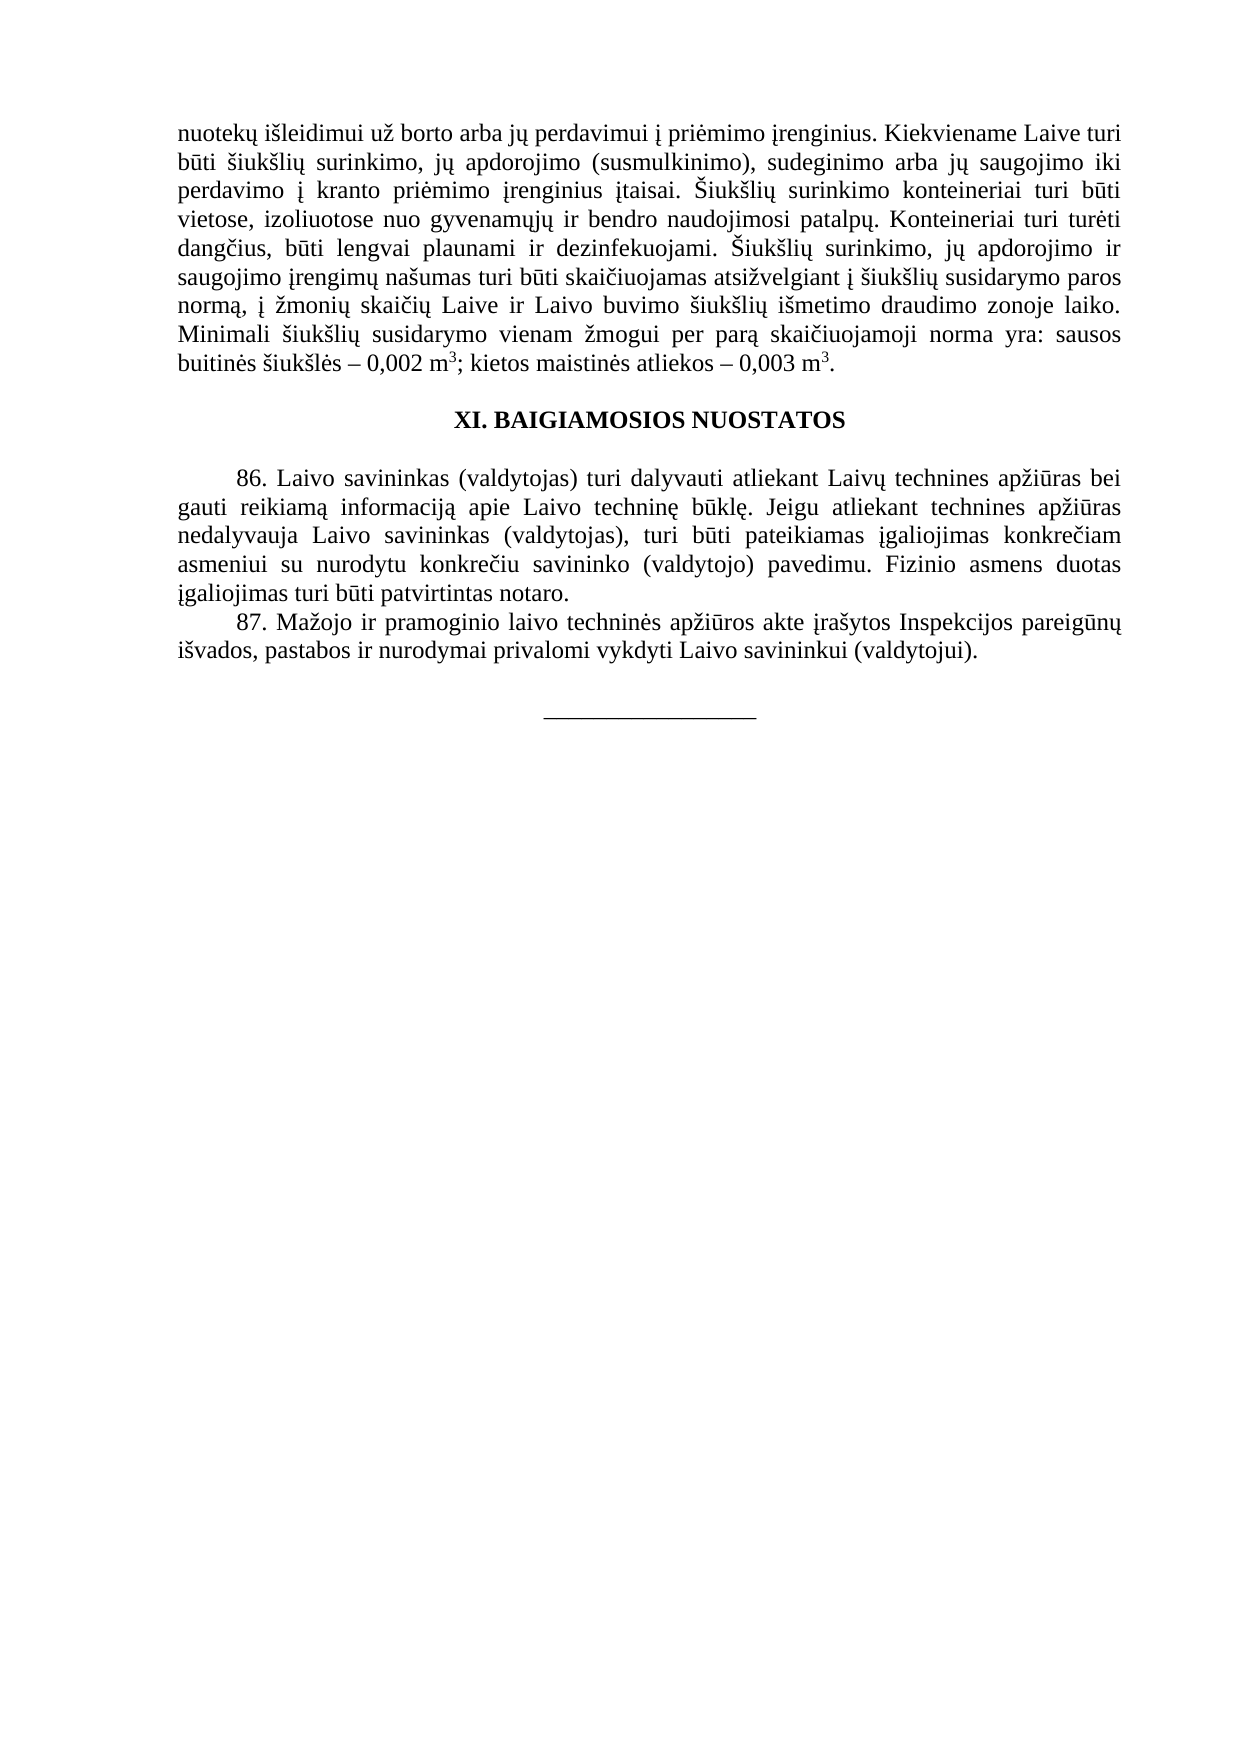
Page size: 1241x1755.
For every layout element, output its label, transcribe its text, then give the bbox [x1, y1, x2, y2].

text 86. Laivo savininkas (valdytojas) turi dalyvauti atliekant Laivų technines apžiūras bei gauti reikiamą informaciją apie Laivo techninę būklę. Jeigu atliekant technines apžiūras nedalyvauja Laivo savininkas (valdytojas), turi būti pateikiamas įgaliojimas konkrečiam asmeniui su nurodytu konkrečiu savininko (valdytojo) pavedimu. Fizinio asmens duotas įgaliojimas turi būti patvirtintas notaro. [177, 463, 1122, 607]
text XI. BAIGIAMOSIOS NUOSTATOS [177, 406, 1122, 434]
text _________________ [177, 693, 1122, 722]
text nuotekų išleidimui už borto arba jų perdavimui į priėmimo įrenginius. Kiekviename Laive turi būti šiukšlių surinkimo, jų apdorojimo (susmulkinimo), sudeginimo arba jų saugojimo iki perdavimo į kranto priėmimo įrenginius įtaisai. Šiukšlių surinkimo konteineriai turi būti vietose, izoliuotose nuo gyvenamųjų ir bendro naudojimosi patalpų. Konteineriai turi turėti dangčius, būti lengvai plaunami ir dezinfekuojami. Šiukšlių surinkimo, jų apdorojimo ir saugojimo įrengimų našumas turi būti skaičiuojamas atsižvelgiant į šiukšlių susidarymo paros normą, į žmonių skaičių Laive ir Laivo buvimo šiukšlių išmetimo draudimo zonoje laiko. Minimali šiukšlių susidarymo vienam žmogui per parą skaičiuojamoji norma yra: sausos buitinės šiukšlės – 0,002 m3; kietos maistinės atliekos – 0,003 m3. [177, 118, 1122, 377]
text 87. Mažojo ir pramoginio laivo techninės apžiūros akte įrašytos Inspekcijos pareigūnų išvados, pastabos ir nurodymai privalomi vykdyti Laivo savininkui (valdytojui). [177, 607, 1122, 664]
